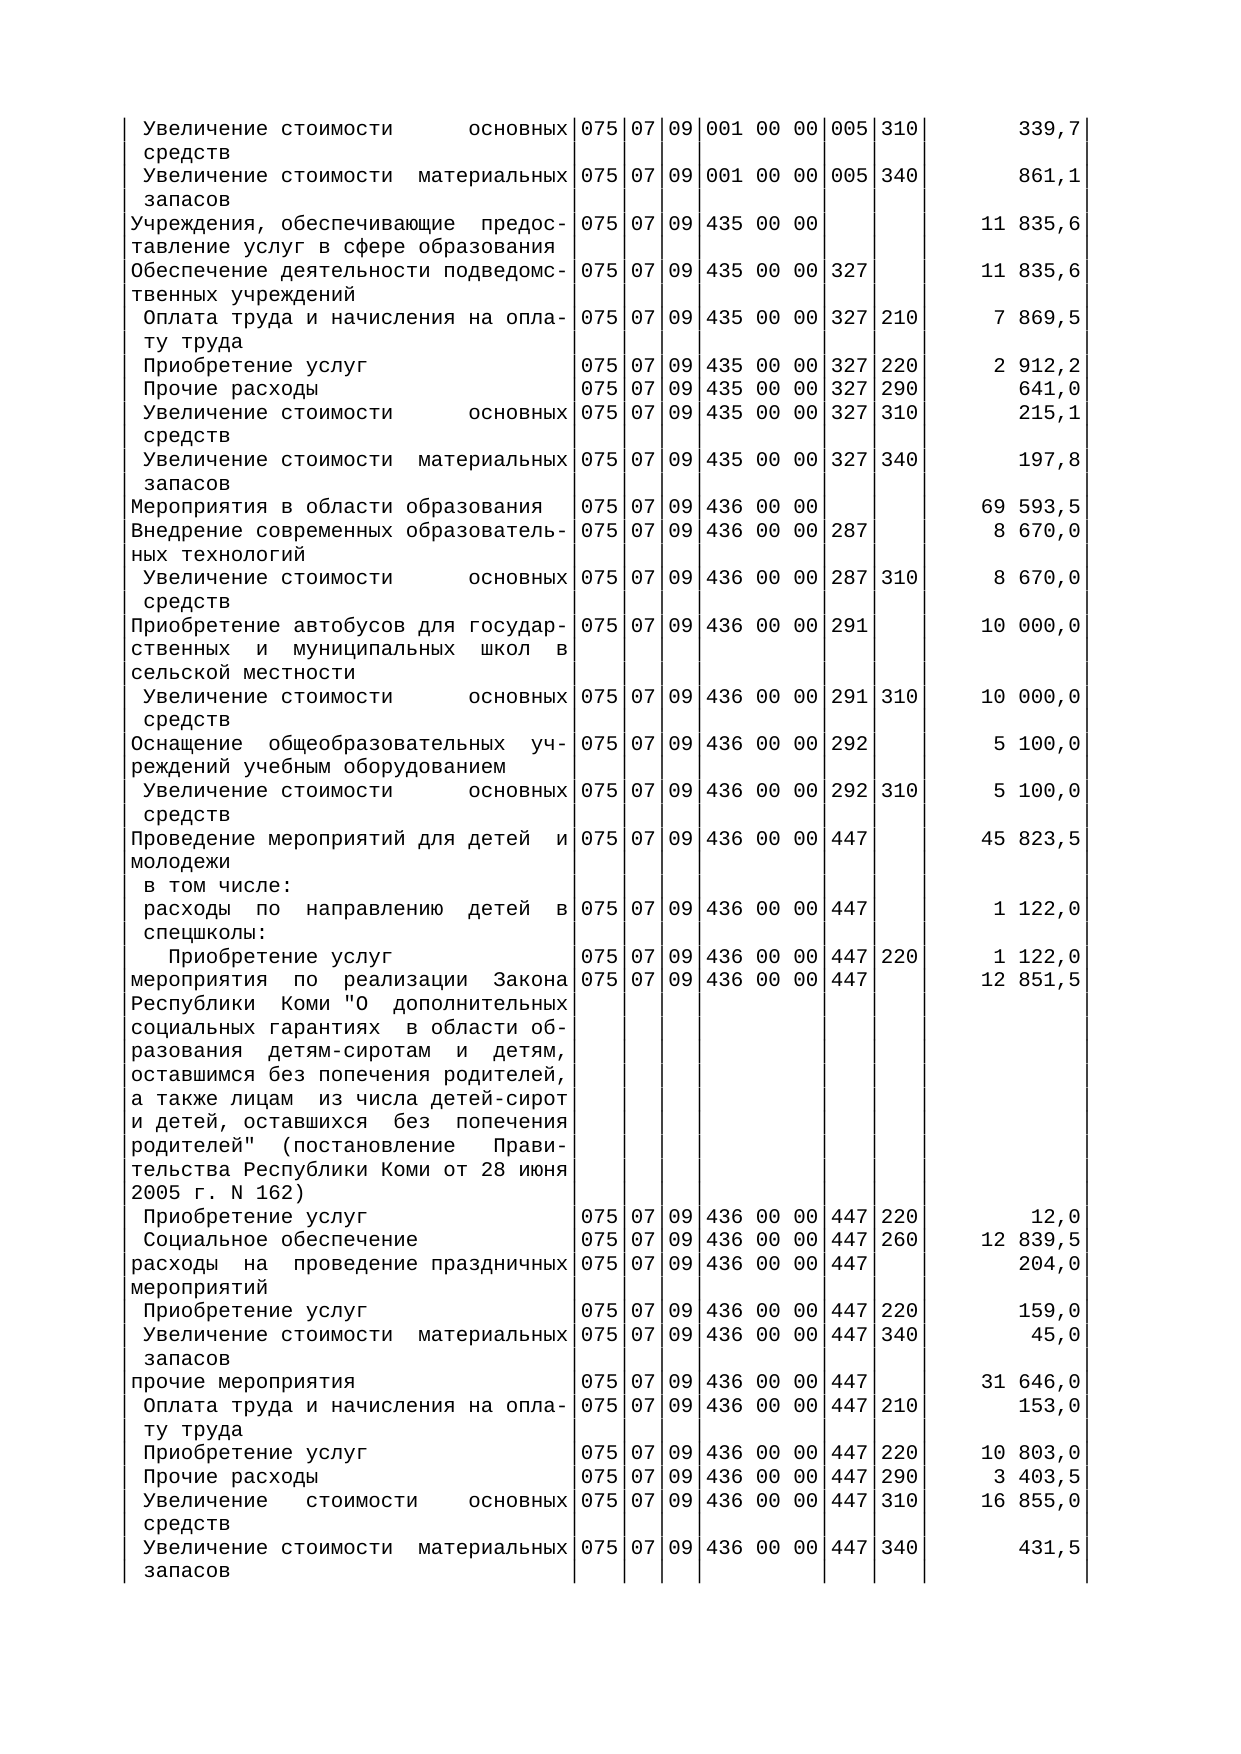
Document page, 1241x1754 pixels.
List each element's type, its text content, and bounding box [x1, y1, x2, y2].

text │ Приобретение услуг │075│07│09│436 00 00│447│220│ 1 122,0│ [925, 946, 1086, 969]
text │а также лицам из числа детей-сирот│ │ │ │ │ │ │ │ [125, 1088, 574, 1111]
text │ запасов │ │ │ │ │ │ │ │ [875, 473, 924, 496]
text │ных технологий │ │ │ │ │ │ │ │ [662, 544, 699, 567]
text │ ту труда │ │ │ │ │ │ │ │ [125, 1419, 574, 1442]
text │оставшимся без попечения родителей,│ │ │ │ │ │ │ │ [118, 1064, 1122, 1088]
text │ Оплата труда и начисления на опла-│075│07│09│435 00 00│327│210│ 7 869,5│ [118, 307, 1122, 331]
text │ Приобретение услуг │075│07│09│436 00 00│447│220│ 10 803,0│ [118, 1442, 1122, 1466]
text │молодежи │ │ │ │ │ │ │ │ [118, 851, 1122, 875]
text │твенных учреждений │ │ │ │ │ │ │ │ [125, 284, 574, 307]
text │ Прочие расходы │075│07│09│436 00 00│447│290│ 3 403,5│ [700, 1466, 824, 1489]
text │тельства Республики Коми от 28 июня│ │ │ │ │ │ │ │ [118, 1158, 1122, 1182]
text │мероприятий │ │ │ │ │ │ │ │ [825, 1277, 874, 1300]
text │твенных учреждений │ │ │ │ │ │ │ │ [875, 284, 924, 307]
text │ ту труда │ │ │ │ │ │ │ │ [825, 1419, 874, 1442]
text │ Увеличение стоимости основных│075│07│09│001 00 00│005│310│ 339,7│ [118, 118, 1122, 142]
text │социальных гарантиях в области об-│ │ │ │ │ │ │ │ [925, 1017, 1086, 1040]
text │ Увеличение стоимости основных│075│07│09│436 00 00│291│310│ 10 000,0│ [925, 686, 1086, 709]
text │ средств │ │ │ │ │ │ │ │ [825, 142, 874, 165]
text │ средств │ │ │ │ │ │ │ │ [700, 804, 824, 827]
text │ Увеличение стоимости основных│075│07│09│436 00 00│292│310│ 5 100,0│ [118, 780, 1122, 804]
text │ средств │ │ │ │ │ │ │ │ [925, 804, 1086, 827]
text │2005 г. N 162) │ │ │ │ │ │ │ │ [118, 1182, 1122, 1206]
text │социальных гарантиях в области об-│ │ │ │ │ │ │ │ [700, 1017, 824, 1040]
text │ запасов │ │ │ │ │ │ │ │ [575, 1348, 624, 1371]
text │твенных учреждений │ │ │ │ │ │ │ │ [925, 284, 1086, 307]
text │ Приобретение услуг │075│07│09│436 00 00│447│220│ 1 122,0│ [125, 946, 574, 969]
text │ средств │ │ │ │ │ │ │ │ [662, 142, 699, 165]
text │ственных и муниципальных школ в│ │ │ │ │ │ │ │ [118, 638, 1122, 662]
text │ ту труда │ │ │ │ │ │ │ │ [700, 1419, 824, 1442]
text │ ту труда │ │ │ │ │ │ │ │ [875, 331, 924, 354]
text │социальных гарантиях в области об-│ │ │ │ │ │ │ │ [825, 1017, 874, 1040]
text │ Увеличение стоимости материальных│075│07│09│436 00 00│447│340│ 45,0│ [118, 1324, 1122, 1348]
text │ средств │ │ │ │ │ │ │ │ [125, 804, 574, 827]
text │разования детям-сиротам и детям,│ │ │ │ │ │ │ │ [118, 1040, 1122, 1064]
text │а также лицам из числа детей-сирот│ │ │ │ │ │ │ │ [925, 1088, 1086, 1111]
text │ных технологий │ │ │ │ │ │ │ │ [625, 544, 661, 567]
text │Приобретение автобусов для государ-│075│07│09│436 00 00│291│ │ 10 000,0│ [700, 615, 824, 638]
text │ в том числе: │ │ │ │ │ │ │ │ [925, 875, 1086, 898]
text │твенных учреждений │ │ │ │ │ │ │ │ [1087, 284, 1122, 307]
text │ Увеличение стоимости материальных│075│07│09│435 00 00│327│340│ 197,8│ [118, 449, 1122, 473]
text │ Увеличение стоимости основных│075│07│09│435 00 00│327│310│ 215,1│ [125, 402, 574, 426]
text │мероприятий │ │ │ │ │ │ │ │ [700, 1277, 824, 1300]
text │ запасов │ │ │ │ │ │ │ │ [125, 473, 574, 496]
text │ Приобретение услуг │075│07│09│436 00 00│447│220│ 12,0│ [925, 1206, 1086, 1229]
text │ средств │ │ │ │ │ │ │ │ [118, 591, 1122, 615]
text │ных технологий │ │ │ │ │ │ │ │ [875, 544, 924, 567]
text │родителей" (постановление Прави-│ │ │ │ │ │ │ │ [700, 1135, 824, 1158]
text │ных технологий │ │ │ │ │ │ │ │ [1087, 544, 1122, 567]
text │ Прочие расходы │075│07│09│436 00 00│447│290│ 3 403,5│ [575, 1466, 624, 1489]
text │ в том числе: │ │ │ │ │ │ │ │ [700, 875, 824, 898]
text │ средств │ │ │ │ │ │ │ │ [700, 142, 824, 165]
text │Учреждения, обеспечивающие предос-│075│07│09│435 00 00│ │ │ 11 835,6│ [700, 213, 824, 236]
text │Приобретение автобусов для государ-│075│07│09│436 00 00│291│ │ 10 000,0│ [925, 615, 1086, 638]
text │ Приобретение услуг │075│07│09│436 00 00│447│220│ 159,0│ [118, 1300, 1122, 1324]
text │ Увеличение стоимости основных│075│07│09│436 00 00│287│310│ 8 670,0│ [118, 567, 1122, 591]
text │ запасов │ │ │ │ │ │ │ │ [875, 1348, 924, 1371]
text │а также лицам из числа детей-сирот│ │ │ │ │ │ │ │ [875, 1088, 924, 1111]
text │ Увеличение стоимости основных│075│07│09│436 00 00│447│310│ 16 855,0│ [118, 1489, 1122, 1513]
text │мероприятий │ │ │ │ │ │ │ │ [875, 1277, 924, 1300]
text │Обеспечение деятельности подведомс-│075│07│09│435 00 00│327│ │ 11 835,6│ [118, 260, 1122, 284]
text │ запасов │ │ │ │ │ │ │ │ [625, 1348, 661, 1371]
text │ Приобретение услуг │075│07│09│435 00 00│327│220│ 2 912,2│ [118, 354, 1122, 378]
text │родителей" (постановление Прави-│ │ │ │ │ │ │ │ [875, 1135, 924, 1158]
text │ных технологий │ │ │ │ │ │ │ │ [700, 544, 824, 567]
text │ запасов │ │ │ │ │ │ │ │ [825, 473, 874, 496]
text │ных технологий │ │ │ │ │ │ │ │ [575, 544, 624, 567]
text │родителей" (постановление Прави-│ │ │ │ │ │ │ │ [575, 1135, 624, 1158]
text │ ту труда │ │ │ │ │ │ │ │ [625, 1419, 661, 1442]
text │ных технологий │ │ │ │ │ │ │ │ [825, 544, 874, 567]
text │Мероприятия в области образования │075│07│09│436 00 00│ │ │ 69 593,5│ [118, 496, 1122, 520]
text │ средств │ │ │ │ │ │ │ │ [625, 804, 661, 827]
text │ средств │ │ │ │ │ │ │ │ [625, 142, 661, 165]
text │ средств │ │ │ │ │ │ │ │ [1087, 804, 1122, 827]
text │Оснащение общеобразовательных уч-│075│07│09│436 00 00│292│ │ 5 100,0│ [700, 733, 824, 757]
text │Оснащение общеобразовательных уч-│075│07│09│436 00 00│292│ │ 5 100,0│ [925, 733, 1086, 757]
text │ запасов │ │ │ │ │ │ │ │ [625, 473, 661, 496]
text │ных технологий │ │ │ │ │ │ │ │ [925, 544, 1086, 567]
text │ в том числе: │ │ │ │ │ │ │ │ [125, 875, 574, 898]
text │ в том числе: │ │ │ │ │ │ │ │ [1087, 875, 1122, 898]
text │социальных гарантиях в области об-│ │ │ │ │ │ │ │ [575, 1017, 624, 1040]
text │а также лицам из числа детей-сирот│ │ │ │ │ │ │ │ [575, 1088, 624, 1111]
text │ запасов │ │ │ │ │ │ │ │ [700, 1348, 824, 1371]
text │ в том числе: │ │ │ │ │ │ │ │ [825, 875, 874, 898]
text │а также лицам из числа детей-сирот│ │ │ │ │ │ │ │ [700, 1088, 824, 1111]
text │ ту труда │ │ │ │ │ │ │ │ [625, 331, 661, 354]
text │ Прочие расходы │075│07│09│436 00 00│447│290│ 3 403,5│ [125, 1466, 574, 1489]
text │ средств │ │ │ │ │ │ │ │ [125, 142, 574, 165]
text │ Увеличение стоимости материальных│075│07│09│001 00 00│005│340│ 861,1│ [118, 165, 1122, 189]
text │ Приобретение услуг │075│07│09│436 00 00│447│220│ 12,0│ [825, 1206, 874, 1229]
text │ ту труда │ │ │ │ │ │ │ │ [925, 331, 1086, 354]
text │ средств │ │ │ │ │ │ │ │ [118, 426, 1122, 449]
text │ Прочие расходы │075│07│09│436 00 00│447│290│ 3 403,5│ [925, 1466, 1086, 1489]
text │ ту труда │ │ │ │ │ │ │ │ [700, 331, 824, 354]
text │ Увеличение стоимости материальных│075│07│09│436 00 00│447│340│ 431,5│ [125, 1537, 574, 1561]
text │родителей" (постановление Прави-│ │ │ │ │ │ │ │ [825, 1135, 874, 1158]
text │ ту труда │ │ │ │ │ │ │ │ [925, 1419, 1086, 1442]
text │ Прочие расходы │075│07│09│435 00 00│327│290│ 641,0│ [118, 378, 1122, 402]
text │твенных учреждений │ │ │ │ │ │ │ │ [662, 284, 699, 307]
text │ Прочие расходы │075│07│09│436 00 00│447│290│ 3 403,5│ [825, 1466, 874, 1489]
text │расходы на проведение праздничных│075│07│09│436 00 00│447│ │ 204,0│ [118, 1253, 1122, 1277]
text │и детей, оставшихся без попечения│ │ │ │ │ │ │ │ [118, 1111, 1122, 1135]
text │ Увеличение стоимости основных│075│07│09│435 00 00│327│310│ 215,1│ [700, 402, 824, 426]
text │твенных учреждений │ │ │ │ │ │ │ │ [575, 284, 624, 307]
text │социальных гарантиях в области об-│ │ │ │ │ │ │ │ [125, 1017, 574, 1040]
text │ в том числе: │ │ │ │ │ │ │ │ [875, 875, 924, 898]
text │мероприятий │ │ │ │ │ │ │ │ [625, 1277, 661, 1300]
text │ Увеличение стоимости материальных│075│07│09│436 00 00│447│340│ 431,5│ [700, 1537, 824, 1561]
text │ запасов │ │ │ │ │ │ │ │ [118, 1561, 1122, 1584]
text │ запасов │ │ │ │ │ │ │ │ [925, 473, 1086, 496]
text │Республики Коми "О дополнительных│ │ │ │ │ │ │ │ [118, 993, 1122, 1017]
text │Учреждения, обеспечивающие предос-│075│07│09│435 00 00│ │ │ 11 835,6│ [925, 213, 1086, 236]
text │ средств │ │ │ │ │ │ │ │ [575, 804, 624, 827]
text │твенных учреждений │ │ │ │ │ │ │ │ [700, 284, 824, 307]
text │ средств │ │ │ │ │ │ │ │ [925, 142, 1086, 165]
text │ Социальное обеспечение │075│07│09│436 00 00│447│260│ 12 839,5│ [118, 1229, 1122, 1253]
text │ в том числе: │ │ │ │ │ │ │ │ [575, 875, 624, 898]
text │ Прочие расходы │075│07│09│436 00 00│447│290│ 3 403,5│ [875, 1466, 924, 1489]
text │твенных учреждений │ │ │ │ │ │ │ │ [825, 284, 874, 307]
text │ запасов │ │ │ │ │ │ │ │ [118, 189, 1122, 213]
text │ Приобретение услуг │075│07│09│436 00 00│447│220│ 12,0│ [875, 1206, 924, 1229]
text │ средств │ │ │ │ │ │ │ │ [662, 804, 699, 827]
text │ Увеличение стоимости основных│075│07│09│436 00 00│291│310│ 10 000,0│ [125, 686, 574, 709]
text │ ту труда │ │ │ │ │ │ │ │ [875, 1419, 924, 1442]
text │ расходы по направлению детей в│075│07│09│436 00 00│447│ │ 1 122,0│ [118, 898, 1122, 922]
text │ средств │ │ │ │ │ │ │ │ [118, 1513, 1122, 1537]
text │мероприятий │ │ │ │ │ │ │ │ [925, 1277, 1086, 1300]
text │ запасов │ │ │ │ │ │ │ │ [1087, 1348, 1122, 1371]
text │ запасов │ │ │ │ │ │ │ │ [575, 473, 624, 496]
text │ средств │ │ │ │ │ │ │ │ [118, 709, 1122, 733]
text │ Увеличение стоимости основных│075│07│09│435 00 00│327│310│ 215,1│ [925, 402, 1086, 426]
text │ ту труда │ │ │ │ │ │ │ │ [575, 331, 624, 354]
text │Приобретение автобусов для государ-│075│07│09│436 00 00│291│ │ 10 000,0│ [125, 615, 574, 638]
text │сельской местности │ │ │ │ │ │ │ │ [118, 662, 1122, 686]
text │ ту труда │ │ │ │ │ │ │ │ [575, 1419, 624, 1442]
text │ ту труда │ │ │ │ │ │ │ │ [825, 331, 874, 354]
text │родителей" (постановление Прави-│ │ │ │ │ │ │ │ [125, 1135, 574, 1158]
text │мероприятий │ │ │ │ │ │ │ │ [575, 1277, 624, 1300]
text │реждений учебным оборудованием │ │ │ │ │ │ │ │ [118, 757, 1122, 780]
text │ных технологий │ │ │ │ │ │ │ │ [125, 544, 574, 567]
text │ средств │ │ │ │ │ │ │ │ [825, 804, 874, 827]
text │ ту труда │ │ │ │ │ │ │ │ [1087, 1419, 1122, 1442]
text │родителей" (постановление Прави-│ │ │ │ │ │ │ │ [925, 1135, 1086, 1158]
text │ в том числе: │ │ │ │ │ │ │ │ [662, 875, 699, 898]
text │мероприятий │ │ │ │ │ │ │ │ [662, 1277, 699, 1300]
text │мероприятия по реализации Закона│075│07│09│436 00 00│447│ │ 12 851,5│ [118, 969, 1122, 993]
text │ средств │ │ │ │ │ │ │ │ [1087, 142, 1122, 165]
text │ средств │ │ │ │ │ │ │ │ [875, 142, 924, 165]
text │ запасов │ │ │ │ │ │ │ │ [662, 1348, 699, 1371]
text │ спецшколы: │ │ │ │ │ │ │ │ [118, 922, 1122, 946]
text │ средств │ │ │ │ │ │ │ │ [575, 142, 624, 165]
text │ Приобретение услуг │075│07│09│436 00 00│447│220│ 1 122,0│ [700, 946, 824, 969]
text │ средств │ │ │ │ │ │ │ │ [875, 804, 924, 827]
text │мероприятий │ │ │ │ │ │ │ │ [125, 1277, 574, 1300]
text │ Увеличение стоимости основных│075│07│09│436 00 00│291│310│ 10 000,0│ [700, 686, 824, 709]
text │ Приобретение услуг │075│07│09│436 00 00│447│220│ 12,0│ [575, 1206, 624, 1229]
text │ Приобретение услуг │075│07│09│436 00 00│447│220│ 12,0│ [700, 1206, 824, 1229]
text │ запасов │ │ │ │ │ │ │ │ [700, 473, 824, 496]
text │Учреждения, обеспечивающие предос-│075│07│09│435 00 00│ │ │ 11 835,6│ [125, 213, 574, 236]
text │ запасов │ │ │ │ │ │ │ │ [825, 1348, 874, 1371]
text │Оснащение общеобразовательных уч-│075│07│09│436 00 00│292│ │ 5 100,0│ [125, 733, 574, 757]
text │прочие мероприятия │075│07│09│436 00 00│447│ │ 31 646,0│ [118, 1371, 1122, 1395]
text │ Приобретение услуг │075│07│09│436 00 00│447│220│ 12,0│ [125, 1206, 574, 1229]
text │Проведение мероприятий для детей и│075│07│09│436 00 00│447│ │ 45 823,5│ [118, 827, 1122, 851]
text │социальных гарантиях в области об-│ │ │ │ │ │ │ │ [875, 1017, 924, 1040]
text │Внедрение современных образователь-│075│07│09│436 00 00│287│ │ 8 670,0│ [118, 520, 1122, 544]
text │мероприятий │ │ │ │ │ │ │ │ [1087, 1277, 1122, 1300]
text │тавление услуг в сфере образования │ │ │ │ │ │ │ │ [118, 236, 1122, 260]
text │ Оплата труда и начисления на опла-│075│07│09│436 00 00│447│210│ 153,0│ [118, 1395, 1122, 1419]
text │а также лицам из числа детей-сирот│ │ │ │ │ │ │ │ [825, 1088, 874, 1111]
text │ запасов │ │ │ │ │ │ │ │ [125, 1348, 574, 1371]
text │ запасов │ │ │ │ │ │ │ │ [925, 1348, 1086, 1371]
text │ Увеличение стоимости материальных│075│07│09│436 00 00│447│340│ 431,5│ [925, 1537, 1086, 1561]
text │ ту труда │ │ │ │ │ │ │ │ [662, 331, 699, 354]
text │ запасов │ │ │ │ │ │ │ │ [662, 473, 699, 496]
text │ ту труда │ │ │ │ │ │ │ │ [125, 331, 574, 354]
text │ запасов │ │ │ │ │ │ │ │ [1087, 473, 1122, 496]
text │ ту труда │ │ │ │ │ │ │ │ [662, 1419, 699, 1442]
text │ в том числе: │ │ │ │ │ │ │ │ [625, 875, 661, 898]
text │твенных учреждений │ │ │ │ │ │ │ │ [625, 284, 661, 307]
text │ ту труда │ │ │ │ │ │ │ │ [1087, 331, 1122, 354]
